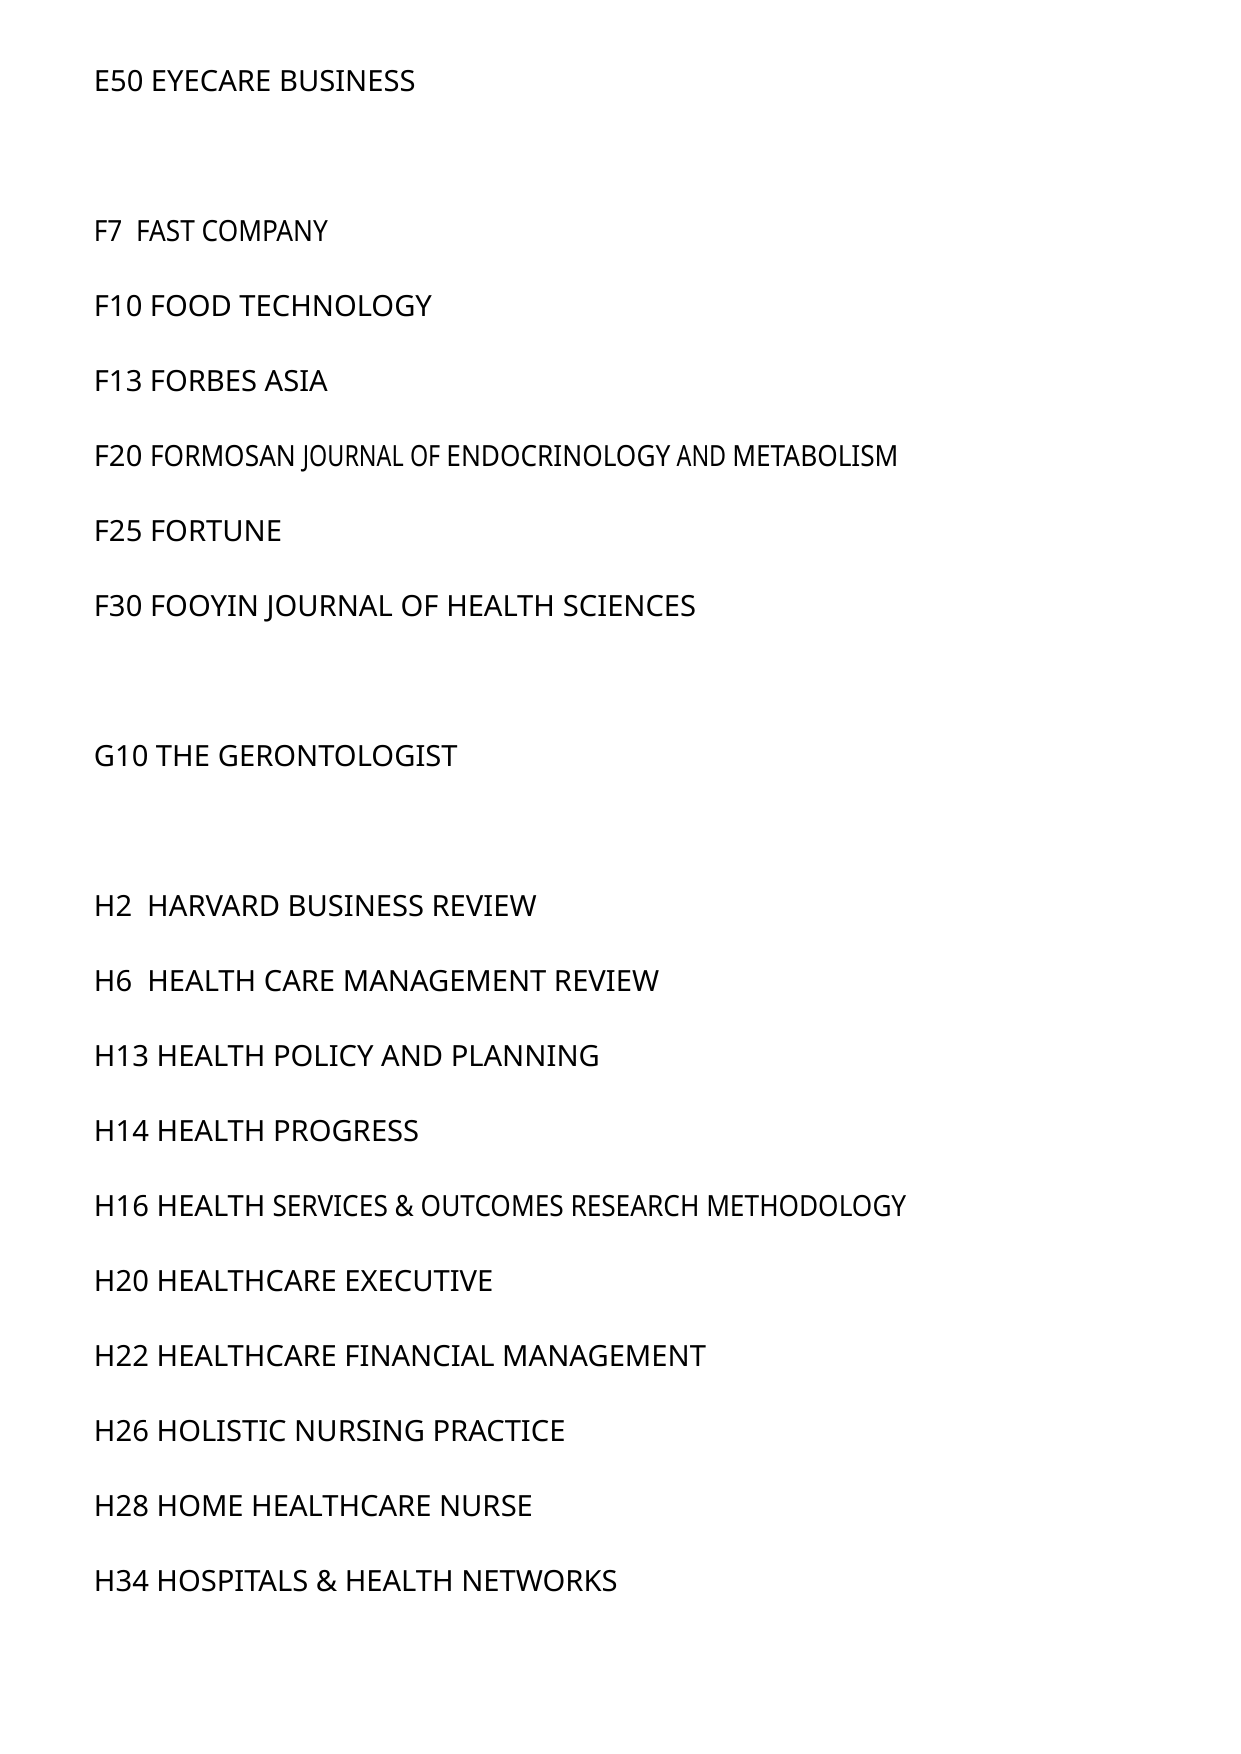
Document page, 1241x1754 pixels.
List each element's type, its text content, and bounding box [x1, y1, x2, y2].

text F25 FORTUNE [94, 493, 1200, 568]
text H20 HEALTHCARE EXECUTIVE [94, 1243, 1200, 1318]
text H26 HOLISTIC NURSING PRACTICE [94, 1393, 1200, 1468]
text H13 HEALTH POLICY AND PLANNING [94, 1018, 1200, 1093]
text F20 FORMOSAN JOURNAL OF ENDOCRINOLOGY AND METABOLISM [94, 418, 1200, 493]
text H16 HEALTH SERVICES & OUTCOMES RESEARCH METHODOLOGY [94, 1168, 1200, 1243]
text G10 THE GERONTOLOGIST [94, 718, 1200, 793]
text H2 HARVARD BUSINESS REVIEW [94, 868, 1200, 943]
text H34 HOSPITALS & HEALTH NETWORKS [94, 1543, 1200, 1618]
text F13 FORBES ASIA [94, 343, 1200, 418]
text F10 FOOD TECHNOLOGY [94, 268, 1200, 343]
text H28 HOME HEALTHCARE NURSE [94, 1468, 1200, 1543]
text F7 FAST COMPANY [94, 193, 1200, 268]
text F30 FOOYIN JOURNAL OF HEALTH SCIENCES [94, 568, 1200, 643]
text H22 HEALTHCARE FINANCIAL MANAGEMENT [94, 1318, 1200, 1393]
text H14 HEALTH PROGRESS [94, 1093, 1200, 1168]
text H6 HEALTH CARE MANAGEMENT REVIEW [94, 943, 1200, 1018]
text E50 EYECARE BUSINESS [94, 43, 1200, 118]
